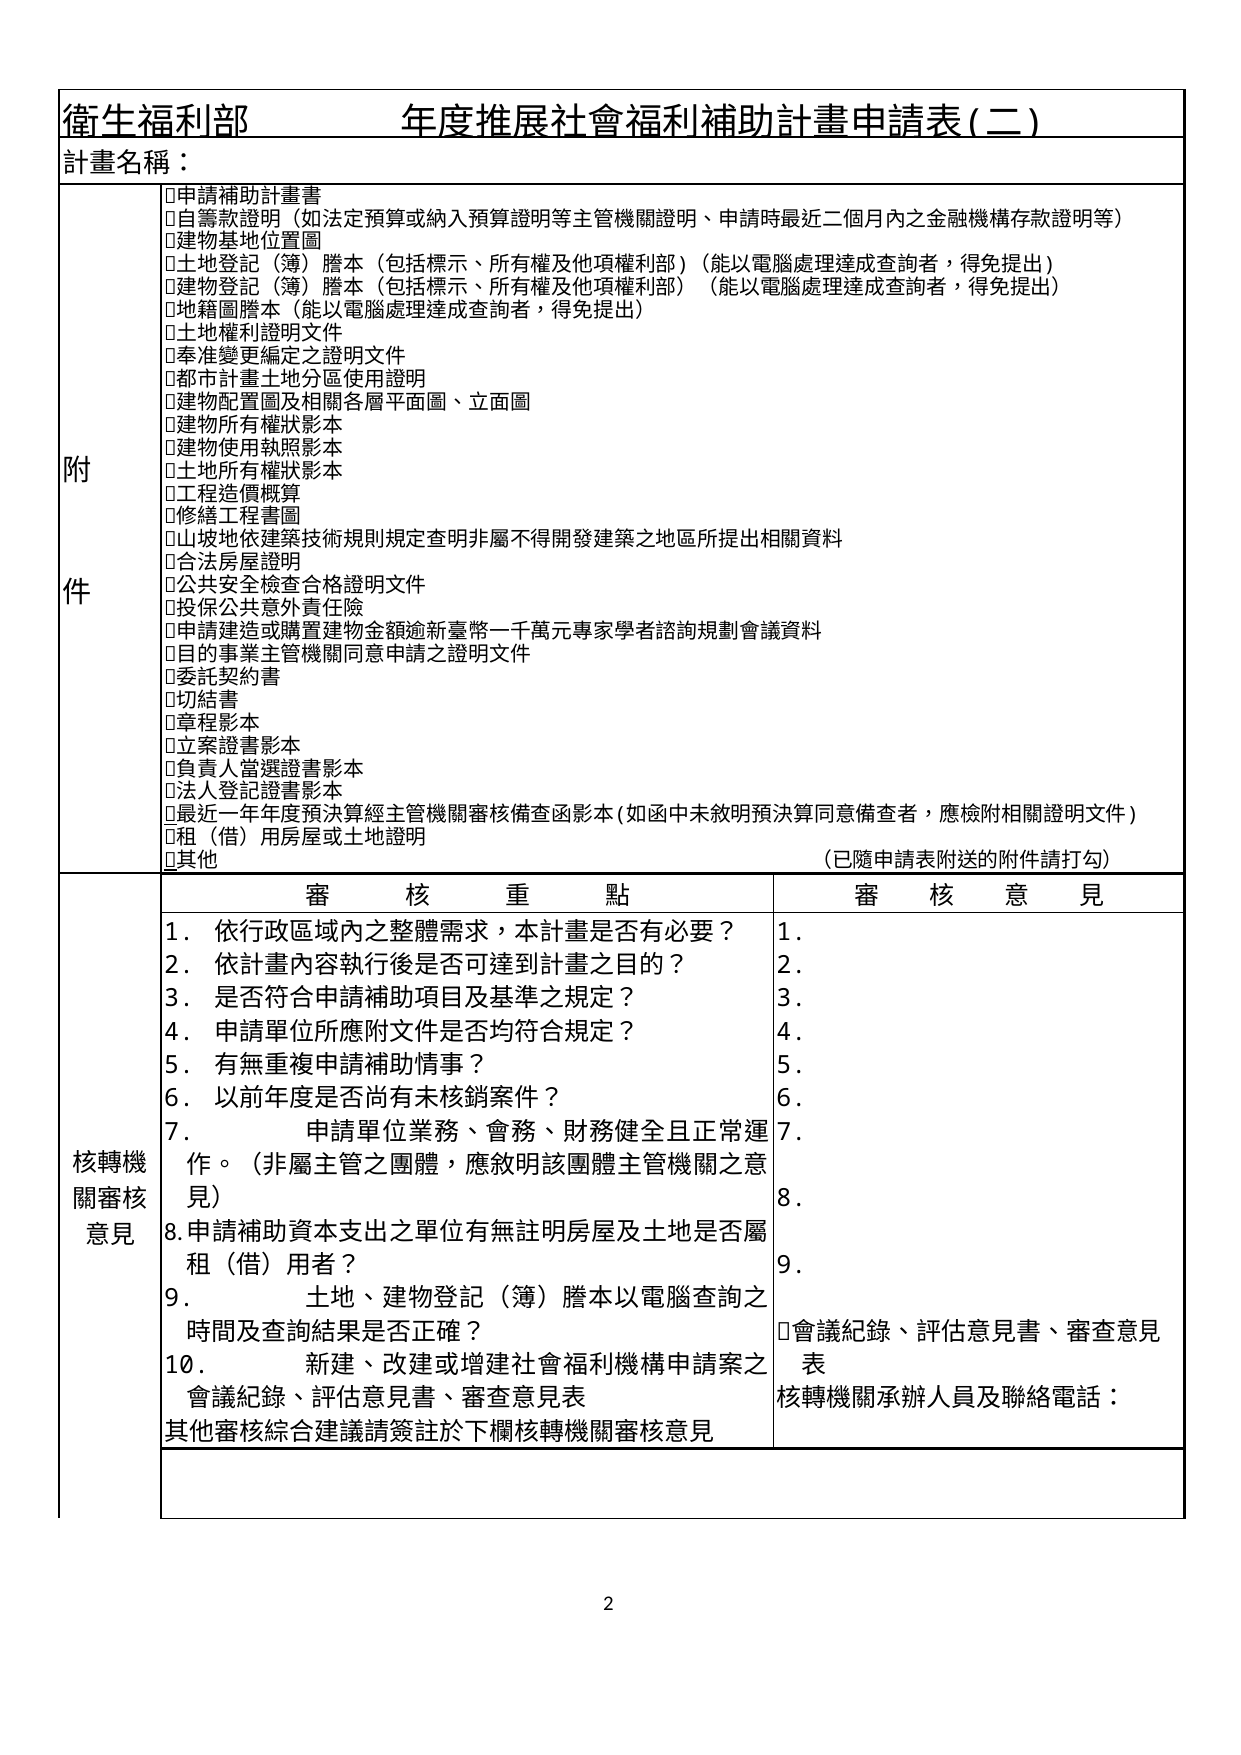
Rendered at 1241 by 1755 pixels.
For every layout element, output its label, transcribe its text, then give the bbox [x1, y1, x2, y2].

table_cell 核轉機關審核意見 [60, 874, 160, 1517]
table_cell 計畫名稱： [60, 138, 1183, 183]
table_cell 審 核 意 見 [774, 875, 1183, 912]
table_cell 依行政區域內之整體需求，本計畫是否有必要？ 依計畫內容執行後是否可達到計畫之目的？ 是否符合申請補助項目及基準之規定？ 申請單位所應附文件是否均符合規定？ 有無重複申請補助情事？ 以前年度是否尚有未核銷案件？ 申請單位業務、會務、財務健全且正常運作。（非屬主管之團體，應敘明該團體主管機關之意見） 申請補助資本支出之單位有無註明房屋及土地是否屬租（借）用者？ 土地、建物登記（簿）謄本以電腦查詢之時間及查詢結果是否正確？ 新建、改建或增建社會福利機構申請案之會議紀錄、評估意見書、審查意見表 其他審核綜合建議請簽註於下欄核轉機關審核意見 [162, 913, 773, 1447]
table_cell （機關首長簽章） [162, 1450, 1183, 1517]
table_cell 申請補助計畫書 自籌款證明（如法定預算或納入預算證明等主管機關證明、申請時最近二個月內之金融機構存款證明等） 建物基地位置圖 土地登記（簿）謄本（包括標示、所有權及他項權利部)（能以電腦處理達成查詢者，得免提出) 建物登記（簿）謄本（包括標示、所有權及他項權利部）（能以電腦處理達成查詢者，得免提出） 地籍圖謄本（能以電腦處理達成查詢者，得免提出） 土地權利證明文件 奉准變更編定之證明文件 都市計畫土地分區使用證明 建物配置圖及相關各層平面圖、立面圖 建物所有權狀影本 建物使用執照影本 土地所有權狀影本 工程造價概算 修繕工程書圖 山坡地依建築技術規則規定查明非屬不得開發建築之地區所提出相關資料 合法房屋證明 公共安全檢查合格證明文件 投保公共意外責任險 申請建造或購置建物金額逾新臺幣一千萬元專家學者諮詢規劃會議資料 目的事業主管機關同意申請之證明文件 委託契約書 切結書 章程影本 立案證書影本 負責人當選證書影本 法人登記證書影本 最近一年年度預決算經主管機關審核備查函影本(如函中未敘明預決算同意備查者，應檢附相關證明文件) 租（借）用房屋或土地證明 其他 （已隨申請表附送的附件請打勾） [162, 185, 1183, 872]
table_cell 審 核 重 點 [162, 875, 773, 912]
table_cell 會議紀錄、評估意見書、審查意見表 核轉機關承辦人員及聯絡電話： [774, 913, 1183, 1447]
table_cell 衛生福利部 年度推展社會福利補助計畫申請表(二) [60, 90, 1183, 136]
table_cell 附 件 [60, 185, 160, 872]
